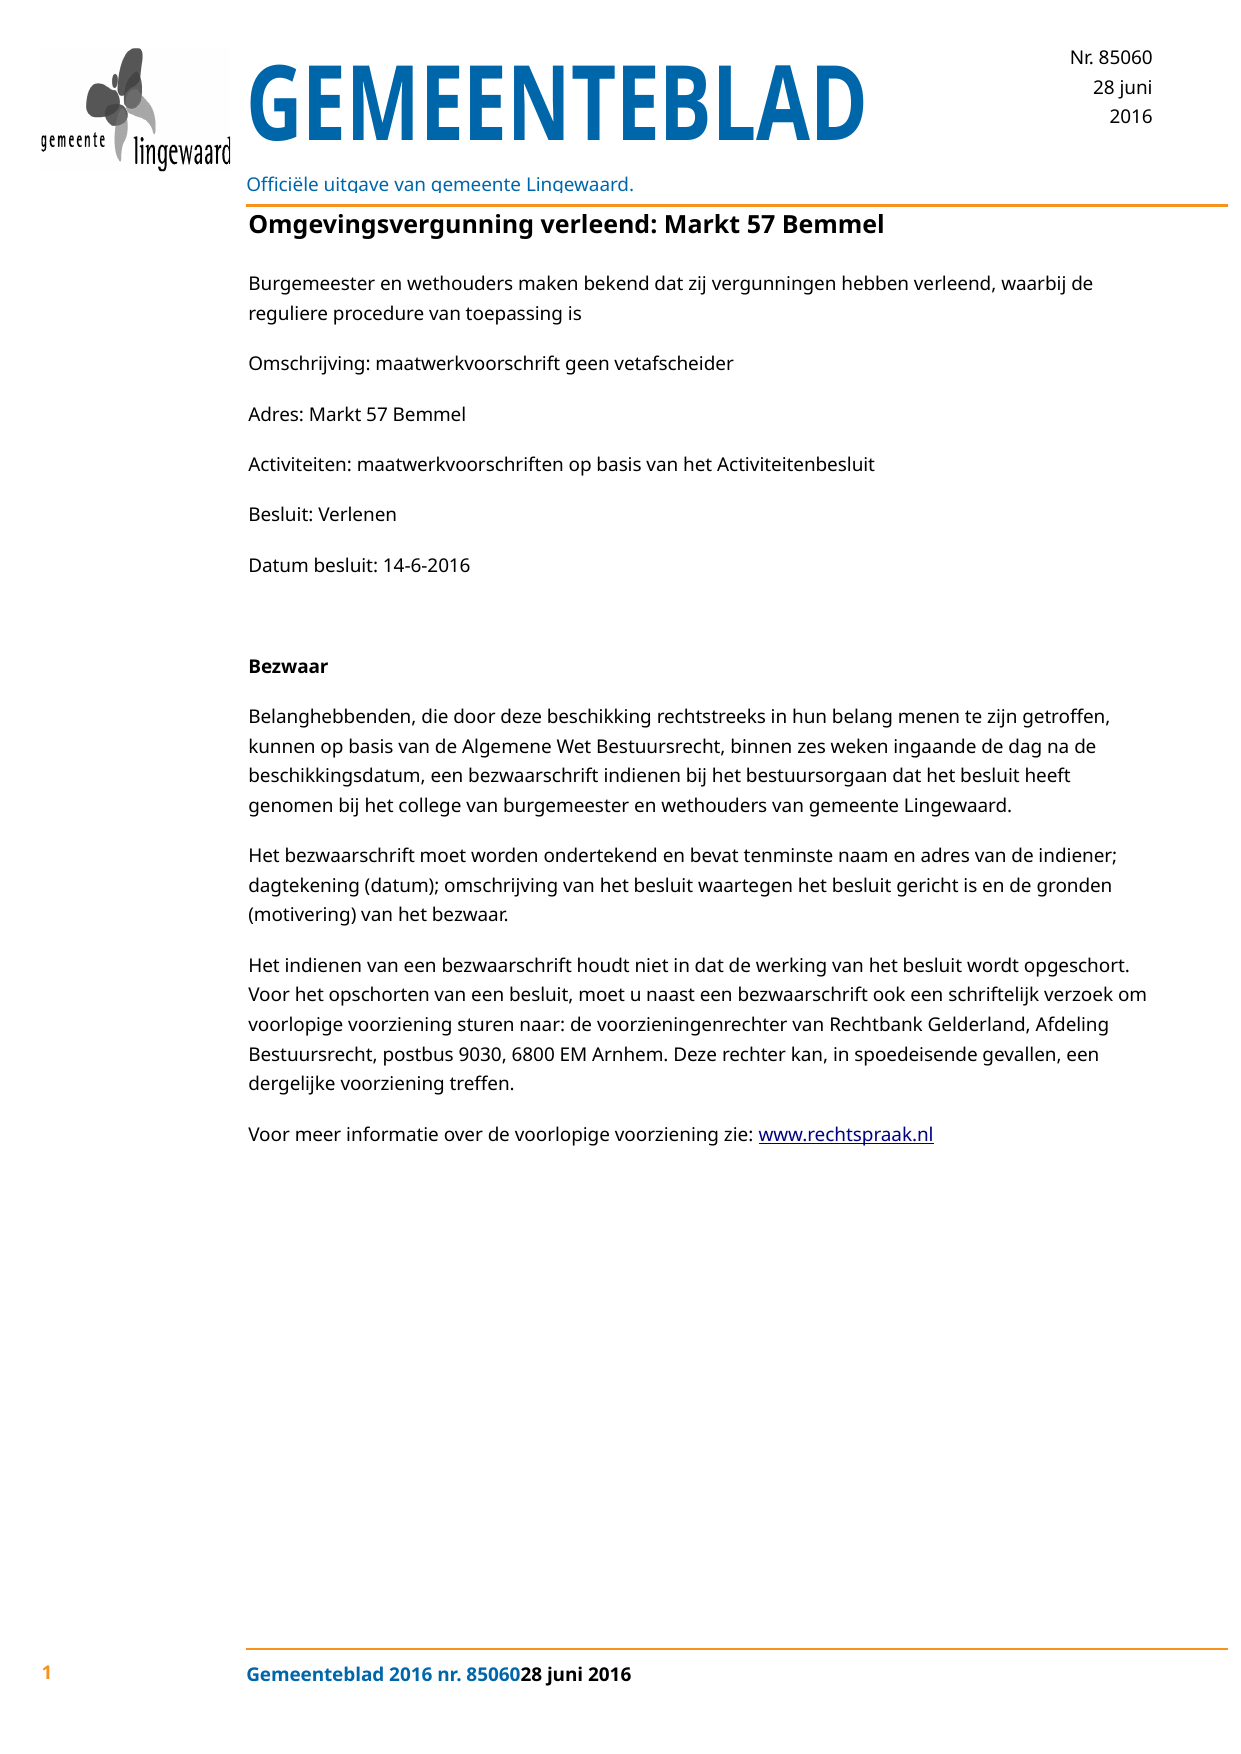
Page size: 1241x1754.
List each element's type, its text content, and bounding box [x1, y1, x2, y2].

text Besluit: Verlenen [248, 502, 1152, 527]
text Omschrijving: maatwerkvoorschrift geen vetafscheider [248, 350, 1152, 376]
text Burgemeester en wethouders maken bekend dat zij vergunningen hebben verleend, waarbij de reguliere procedure van toepassing is [248, 270, 1152, 326]
picture [41, 47, 231, 172]
text Omgevingsvergunning verleend: Markt 57 Bemmel [248, 207, 1152, 241]
text Het bezwaarschrift moet worden ondertekend en bevat tenminste naam en adres van de indiener; dagtekening (datum); omschrijving van het besluit waartegen het besluit gericht is en de gronden (motivering) van het bezwaar. [248, 842, 1152, 927]
text Bezwaar [248, 653, 1152, 678]
text Adres: Markt 57 Bemmel [248, 401, 1152, 426]
text Het indienen van een bezwaarschrift houdt niet in dat de werking van het besluit wordt opgeschort. Voor het opschorten van een besluit, moet u naast een bezwaarschrift ook een schriftelijk verzoek om voorlopige voorziening sturen naar: de voorzieningenrechter van Rechtbank Gelderland, Afdeling Bestuursrecht, postbus 9030, 6800 EM Arnhem. Deze rechter kan, in spoedeisende gevallen, een dergelijke voorziening treffen. [248, 952, 1152, 1096]
text Belanghebbenden, die door deze beschikking rechtstreeks in hun belang menen te zijn getroffen, kunnen op basis van de Algemene Wet Bestuursrecht, binnen zes weken ingaande de dag na de beschikkingsdatum, een bezwaarschrift indienen bij het bestuursorgaan dat het besluit heeft genomen bij het college van burgemeester en wethouders van gemeente Lingewaard. [248, 703, 1152, 818]
text Activiteiten: maatwerkvoorschriften op basis van het Activiteitenbesluit [248, 451, 1152, 477]
text Voor meer informatie over de voorlopige voorziening zie: www.rechtspraak.nl [248, 1121, 1152, 1146]
text Datum besluit: 14-6-2016 [248, 552, 1152, 578]
